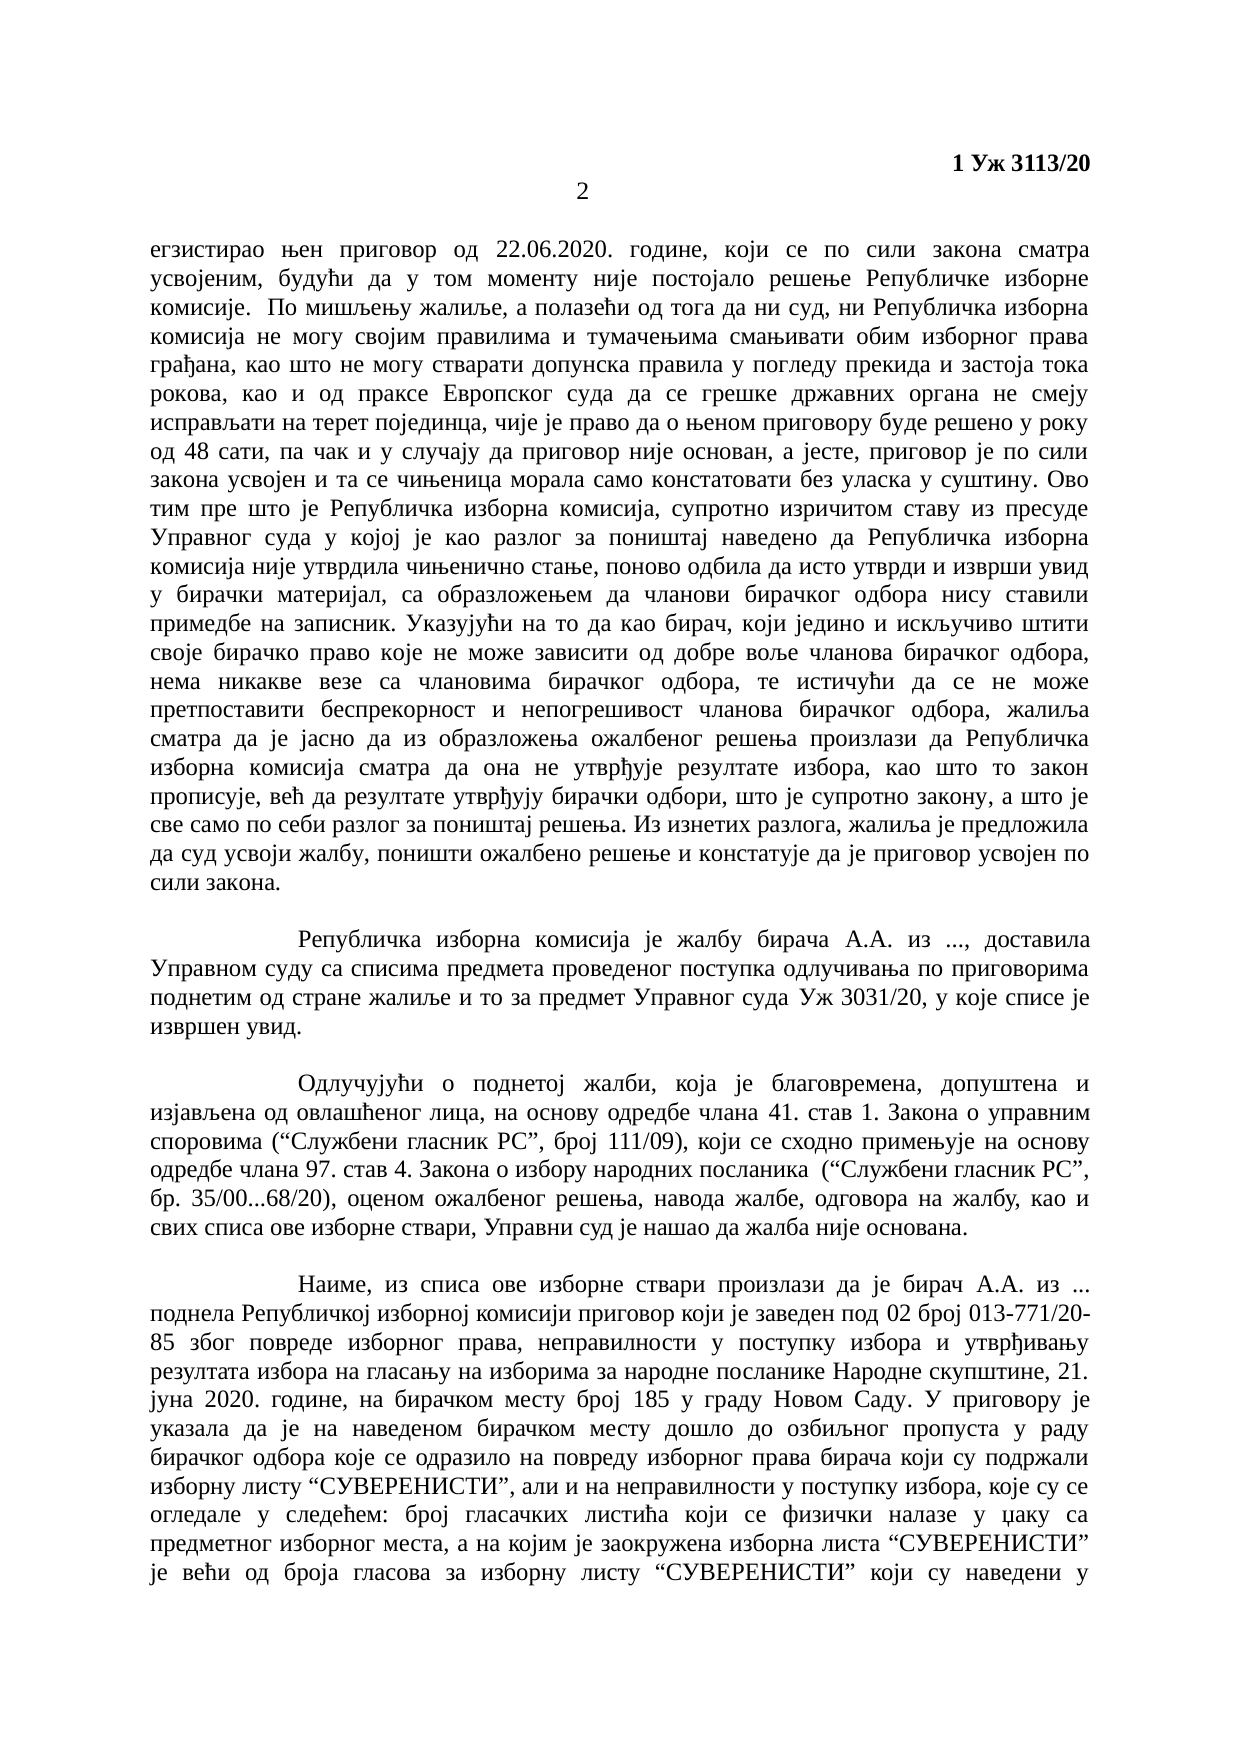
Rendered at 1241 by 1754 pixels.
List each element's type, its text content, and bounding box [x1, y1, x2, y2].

text Одлучујући о поднетој жалби, која је благовремена, допуштена и изјављена од овлашћеног лица, на основу одредбе члана 41. став 1. Закона о управним споровима (“Службени гласник РС”, број 111/09), који се сходно примењује на основу одредбе члана 97. став 4. Закона о избору народних посланика (“Службени гласник РС”, бр. 35/00...68/20), оценом ожалбеног решења, навода жалбе, одговора на жалбу, као и свих списа ове изборне ствари, Управни суд је нашао да жалба није основана. [150, 1068, 1091, 1241]
text Наиме, из списа ове изборне ствари произлази да је бирач А.А. из ... поднела Републичкој изборној комисији приговор који је заведен под 02 број 013-771/20-85 због повреде изборног права, неправилности у поступку избора и утврђивању резултата избора на гласању на изборима за народне посланике Народне скупштине, 21. јуна 2020. године, на бирачком месту број 185 у граду Новом Саду. У приговору је указала да је на наведеном бирачком месту дошло до озбиљног пропуста у раду бирачког одбора које се одразило на повреду изборног права бирача који су подржали изборну листу “СУВЕРЕНИСТИ”, али и на неправилности у поступку избора, које су се огледале у следећем: број гласачких листића који се физички налазе у џаку са предметног изборног места, а на којим је заокружена изборна листа “СУВЕРЕНИСТИ” је већи од броја гласова за изборну листу “СУВЕРЕНИСТИ” који су наведени у [150, 1269, 1091, 1586]
text Републичка изборна комисија је жалбу бирача А.А. из ..., доставила Управном суду са списима предмета проведеног поступка одлучивања по приговорима поднетим од стране жалиље и то за предмет Управног суда Уж 3031/20, у које списе је извршен увид. [150, 924, 1091, 1039]
text егзистирао њен приговор од 22.06.2020. године, који се по сили закона сматра усвојеним, будући да у том моменту није постојало решење Републичке изборне комисије. По мишљењу жалиље, а полазећи од тога да ни суд, ни Републичка изборна комисија не могу својим правилима и тумачењима смањивати обим изборног права грађана, као што не могу стварати допунска правила у погледу прекида и застоја тока рокова, као и од праксе Европског суда да се грешке државних органа не смеју исправљати на терет појединца, чије је право да о њеном приговору буде решено у року од 48 сати, па чак и у случају да приговор није основан, а јесте, приговор је по сили закона усвојен и та се чињеница морала само констатовати без уласка у суштину. Ово тим пре што је Републичка изборна комисија, супротно изричитом ставу из пресуде Управног суда у којој је као разлог за поништај наведено да Републичка изборна комисија није утврдила чињенично стање, поново одбила да исто утврди и изврши увид у бирачки материјал, са образложењем да чланови бирачког одбора нису ставили примедбе на записник. Указујући на то да као бирач, који једино и искључиво штити своје бирачко право које не може зависити од добре воље чланова бирачког одбора, нема никакве везе са члановима бирачког одбора, те истичући да се не може претпоставити беспрекорност и непогрешивост чланова бирачког одбора, жалиља сматра да је јасно да из образложења ожалбеног решења произлази да Републичка изборна комисија сматра да она не утврђује резултате избора, као што то закон прописује, већ да резултате утврђују бирачки одбори, што је супротно закону, а што је све само по себи разлог за поништај решења. Из изнетих разлога, жалиља је предложила да суд усвоји жалбу, поништи ожалбено решење и констатује да је приговор усвојен по сили закона. [150, 234, 1091, 896]
